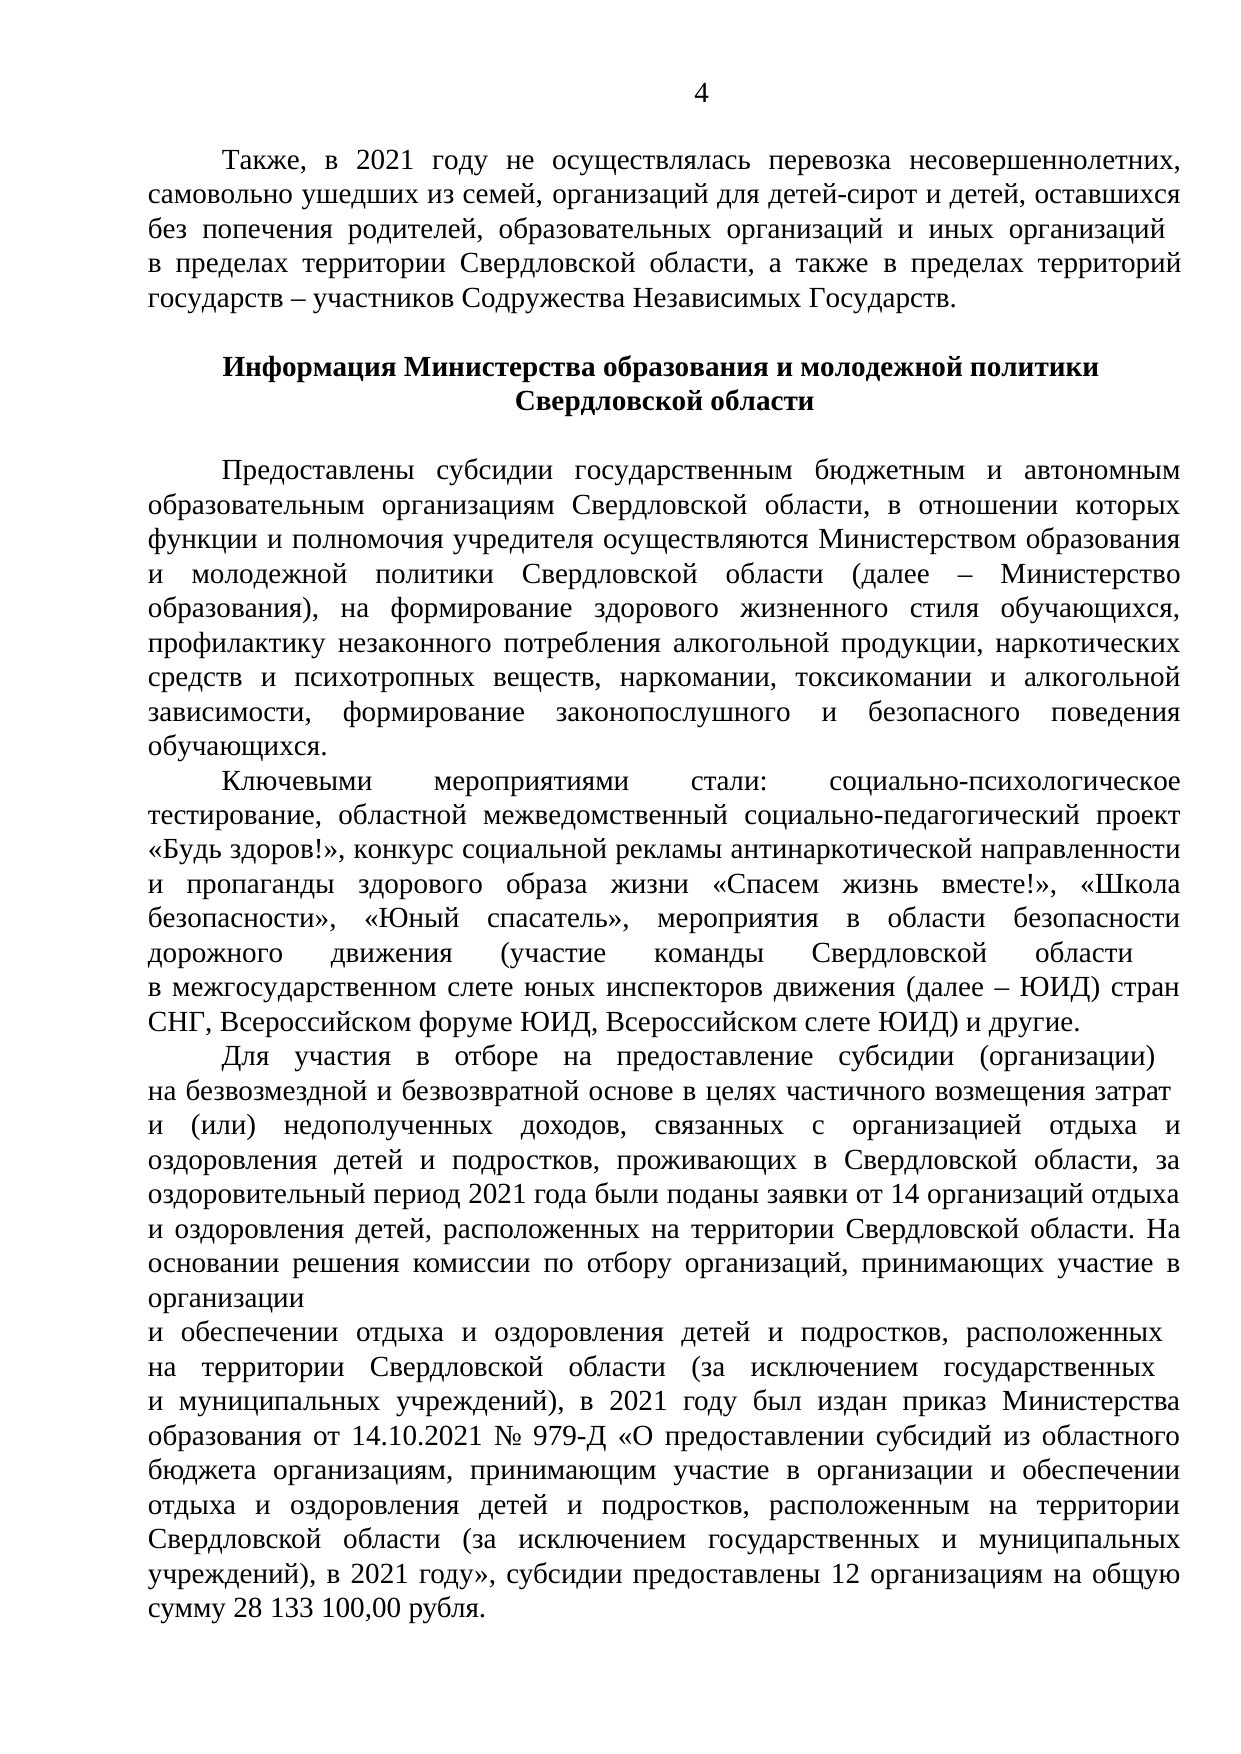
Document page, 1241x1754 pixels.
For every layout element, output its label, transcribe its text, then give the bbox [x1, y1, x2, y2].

text Для участия в отборе на предоставление субсидии (организации) на безвозмездной и безвозвратной основе в целях частичного возмещения затрат и (или) недополученных доходов, связанных с организацией отдыха и оздоровления детей и подростков, проживающих в Свердловской области, за оздоровительный период 2021 года были поданы заявки от 14 организаций отдыха и оздоровления детей, расположенных на территории Свердловской области. На основании решения комиссии по отбору организаций, принимающих участие в организации и обеспечении отдыха и оздоровления детей и подростков, расположенных на территории Свердловской области (за исключением государственных и муниципальных учреждений), в 2021 году был издан приказ Министерства образования от 14.10.2021 № 979-Д «О предоставлении субсидий из областного бюджета организациям, принимающим участие в организации и обеспечении отдыха и оздоровления детей и подростков, расположенным на территории Свердловской области (за исключением государственных и муниципальных учреждений), в 2021 году», субсидии предоставлены 12 организациям на общую сумму 28 133 100,00 рубля. [148, 1038, 1181, 1624]
text Также, в 2021 году не осуществлялась перевозка несовершеннолетних, самовольно ушедших из семей, организаций для детей-сирот и детей, оставшихся без попечения родителей, образовательных организаций и иных организаций в пределах территории Свердловской области, а также в пределах территорий государств – участников Содружества Независимых Государств. [148, 142, 1181, 313]
text Свердловской области [148, 383, 1181, 417]
text Информация Министерства образования и молодежной политики [148, 349, 1181, 382]
text Предоставлены субсидии государственным бюджетным и автономным образовательным организациям Свердловской области, в отношении которых функции и полномочия учредителя осуществляются Министерством образования и молодежной политики Свердловской области (далее – Министерство образования), на формирование здорового жизненного стиля обучающихся, профилактику незаконного потребления алкогольной продукции, наркотических средств и психотропных веществ, наркомании, токсикомании и алкогольной зависимости, формирование законопослушного и безопасного поведения обучающихся. [148, 452, 1181, 762]
text Ключевыми мероприятиями стали: социально-психологическое тестирование, областной межведомственный социально-педагогический проект «Будь здоров!», конкурс социальной рекламы антинаркотической направленности и пропаганды здорового образа жизни «Спасем жизнь вместе!», «Школа безопасности», «Юный спасатель», мероприятия в области безопасности дорожного движения (участие команды Свердловской области в межгосударственном слете юных инспекторов движения (далее – ЮИД) стран СНГ, Всероссийском форуме ЮИД, Всероссийском слете ЮИД) и другие. [148, 763, 1181, 1038]
